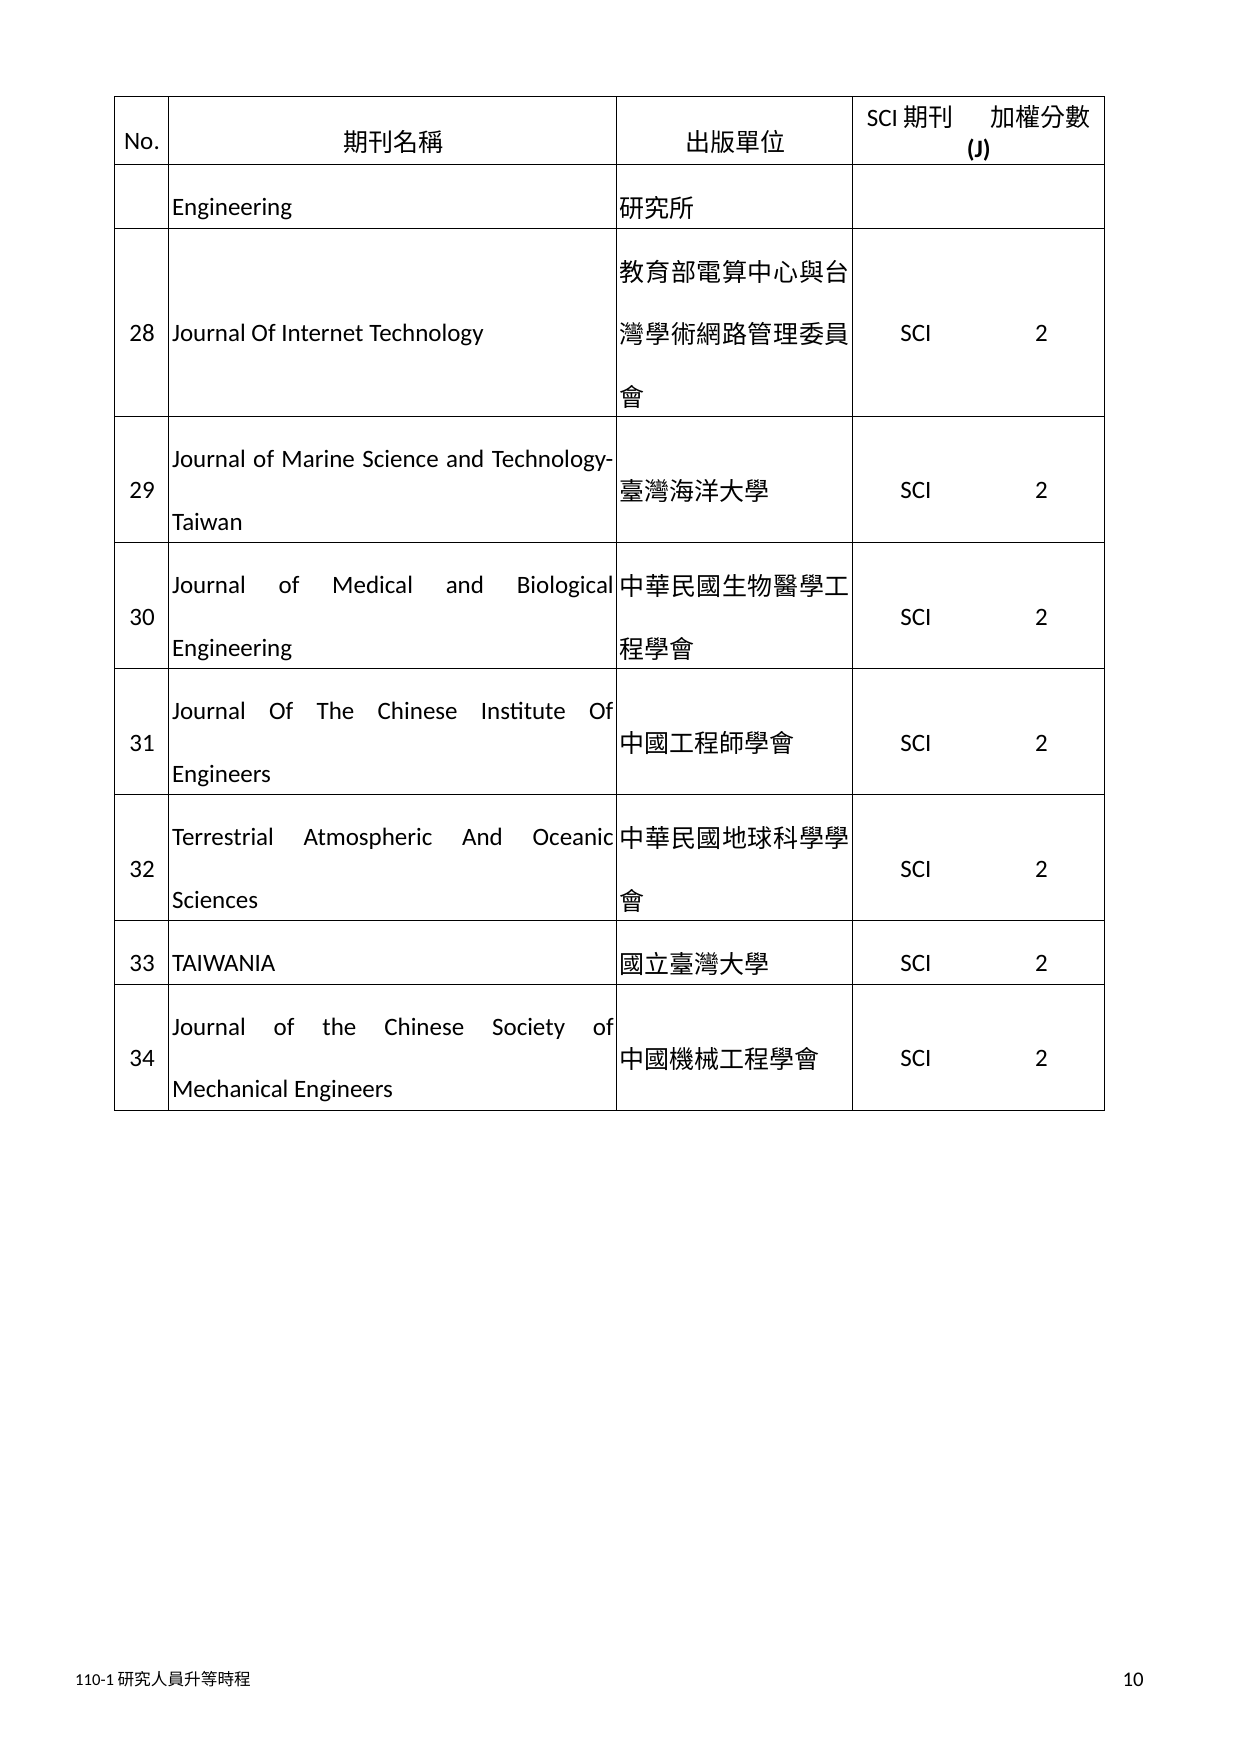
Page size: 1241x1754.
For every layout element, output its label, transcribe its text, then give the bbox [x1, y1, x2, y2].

table_cell Journal Of Internet Technology [169, 229, 616, 416]
table_cell 2 [979, 795, 1104, 920]
table_cell 32 [115, 795, 168, 920]
table_cell SCI [853, 795, 978, 920]
table_cell SCI [853, 669, 978, 794]
table_cell 31 [115, 669, 168, 794]
table_cell 29 [115, 417, 168, 542]
table_cell 中華民國生物醫學工程學會 [617, 543, 852, 668]
table_cell 2 [979, 985, 1104, 1110]
table_cell 中國工程師學會 [617, 669, 852, 794]
table_cell Journal of Marine Science and Technology-Taiwan [169, 417, 616, 542]
table_cell 30 [115, 543, 168, 668]
table_cell Journal of Medical and Biological Engineering [169, 543, 616, 668]
table_cell SCI [853, 921, 978, 984]
table_cell 研究所 [617, 165, 852, 227]
table_cell 33 [115, 921, 168, 984]
table_cell 國立臺灣大學 [617, 921, 852, 984]
table_header 出版單位 [617, 97, 852, 164]
table_cell 教育部電算中心與台灣學術網路管理委員會 [617, 229, 852, 416]
table_cell 2 [979, 543, 1104, 668]
table_cell 2 [979, 229, 1104, 416]
table_cell [979, 165, 1104, 227]
table_cell 中華民國地球科學學會 [617, 795, 852, 920]
table_cell TAIWANIA [169, 921, 616, 984]
table_cell SCI [853, 417, 978, 542]
table_cell 34 [115, 985, 168, 1110]
table_header SCI期刊 加權分數 (J) [853, 97, 1104, 164]
table_cell 2 [979, 417, 1104, 542]
table_cell SCI [853, 543, 978, 668]
table_cell 臺灣海洋大學 [617, 417, 852, 542]
table_cell [853, 165, 978, 227]
table_cell Engineering [169, 165, 616, 227]
table_cell 2 [979, 921, 1104, 984]
table_cell 28 [115, 229, 168, 416]
table_cell Journal of the Chinese Society of Mechanical Engineers [169, 985, 616, 1110]
table_cell Terrestrial Atmospheric And Oceanic Sciences [169, 795, 616, 920]
table_cell 中國機械工程學會 [617, 985, 852, 1110]
table_header 期刊名稱 [169, 97, 616, 164]
table_cell 2 [979, 669, 1104, 794]
table_cell SCI [853, 229, 978, 416]
table_cell SCI [853, 985, 978, 1110]
table_cell Journal Of The Chinese Institute Of Engineers [169, 669, 616, 794]
table_header No. [115, 97, 168, 164]
table_cell [115, 165, 168, 227]
